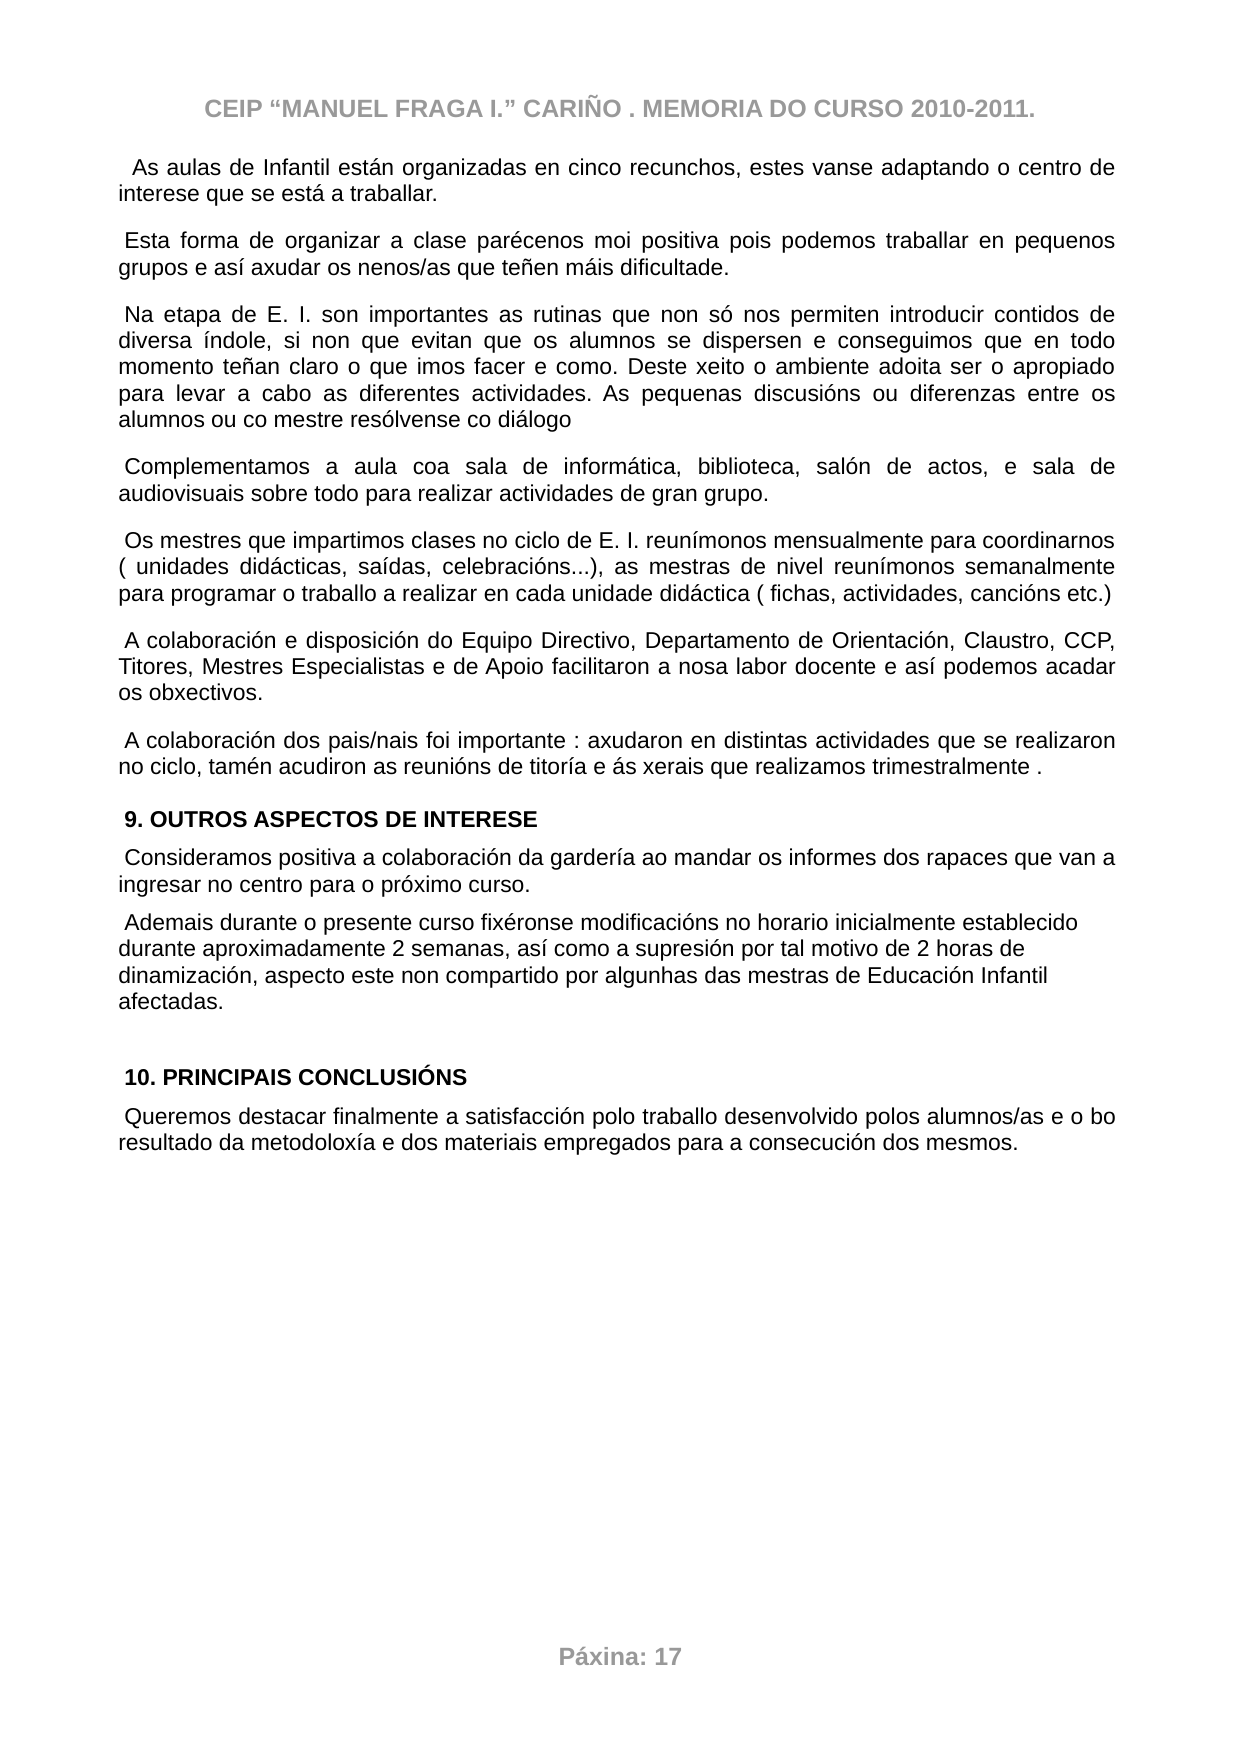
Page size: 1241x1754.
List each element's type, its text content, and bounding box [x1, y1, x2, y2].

text Na etapa de E. I. son importantes as rutinas que non só nos permiten introducir contidos de diversa índole, si non que evitan que os alumnos se dispersen e conseguimos que en todo momento teñan claro o que imos facer e como. Deste xeito o ambiente adoita ser o apropiado para levar a cabo as diferentes actividades. As pequenas discusións ou diferenzas entre os alumnos ou co mestre resólvense co diálogo [118, 301, 1116, 432]
text 10. PRINCIPAIS CONCLUSIÓNS [118, 1064, 1116, 1091]
text As aulas de Infantil están organizadas en cinco recunchos, estes vanse adaptando o centro de interese que se está a traballar. [118, 153, 1116, 206]
text Ademais durante o presente curso fixéronse modificacións no horario inicialmente establecido durante aproximadamente 2 semanas, así como a supresión por tal motivo de 2 horas de dinamización, aspecto este non compartido por algunhas das mestras de Educación Infantil afectadas. [118, 909, 1116, 1014]
text A colaboración dos pais/nais foi importante : axudaron en distintas actividades que se realizaron no ciclo, tamén acudiron as reunións de titoría e ás xerais que realizamos trimestralmente . [118, 727, 1116, 779]
text A colaboración e disposición do Equipo Directivo, Departamento de Orientación, Claustro, CCP, Titores, Mestres Especialistas e de Apoio facilitaron a nosa labor docente e así podemos acadar os obxectivos. [118, 627, 1116, 706]
text Complementamos a aula coa sala de informática, biblioteca, salón de actos, e sala de audiovisuais sobre todo para realizar actividades de gran grupo. [118, 453, 1116, 506]
text Os mestres que impartimos clases no ciclo de E. I. reunímonos mensualmente para coordinarnos ( unidades didácticas, saídas, celebracións...), as mestras de nivel reunímonos semanalmente para programar o traballo a realizar en cada unidade didáctica ( fichas, actividades, cancións etc.) [118, 527, 1116, 606]
text Esta forma de organizar a clase parécenos moi positiva pois podemos traballar en pequenos grupos e así axudar os nenos/as que teñen máis dificultade. [118, 227, 1116, 280]
text Consideramos positiva a colaboración da gardería ao mandar os informes dos rapaces que van a ingresar no centro para o próximo curso. [118, 844, 1116, 897]
text 9. OUTROS ASPECTOS DE INTERESE [118, 806, 1116, 832]
text Queremos destacar finalmente a satisfacción polo traballo desenvolvido polos alumnos/as e o bo resultado da metodoloxía e dos materiais empregados para a consecución dos mesmos. [118, 1103, 1116, 1155]
